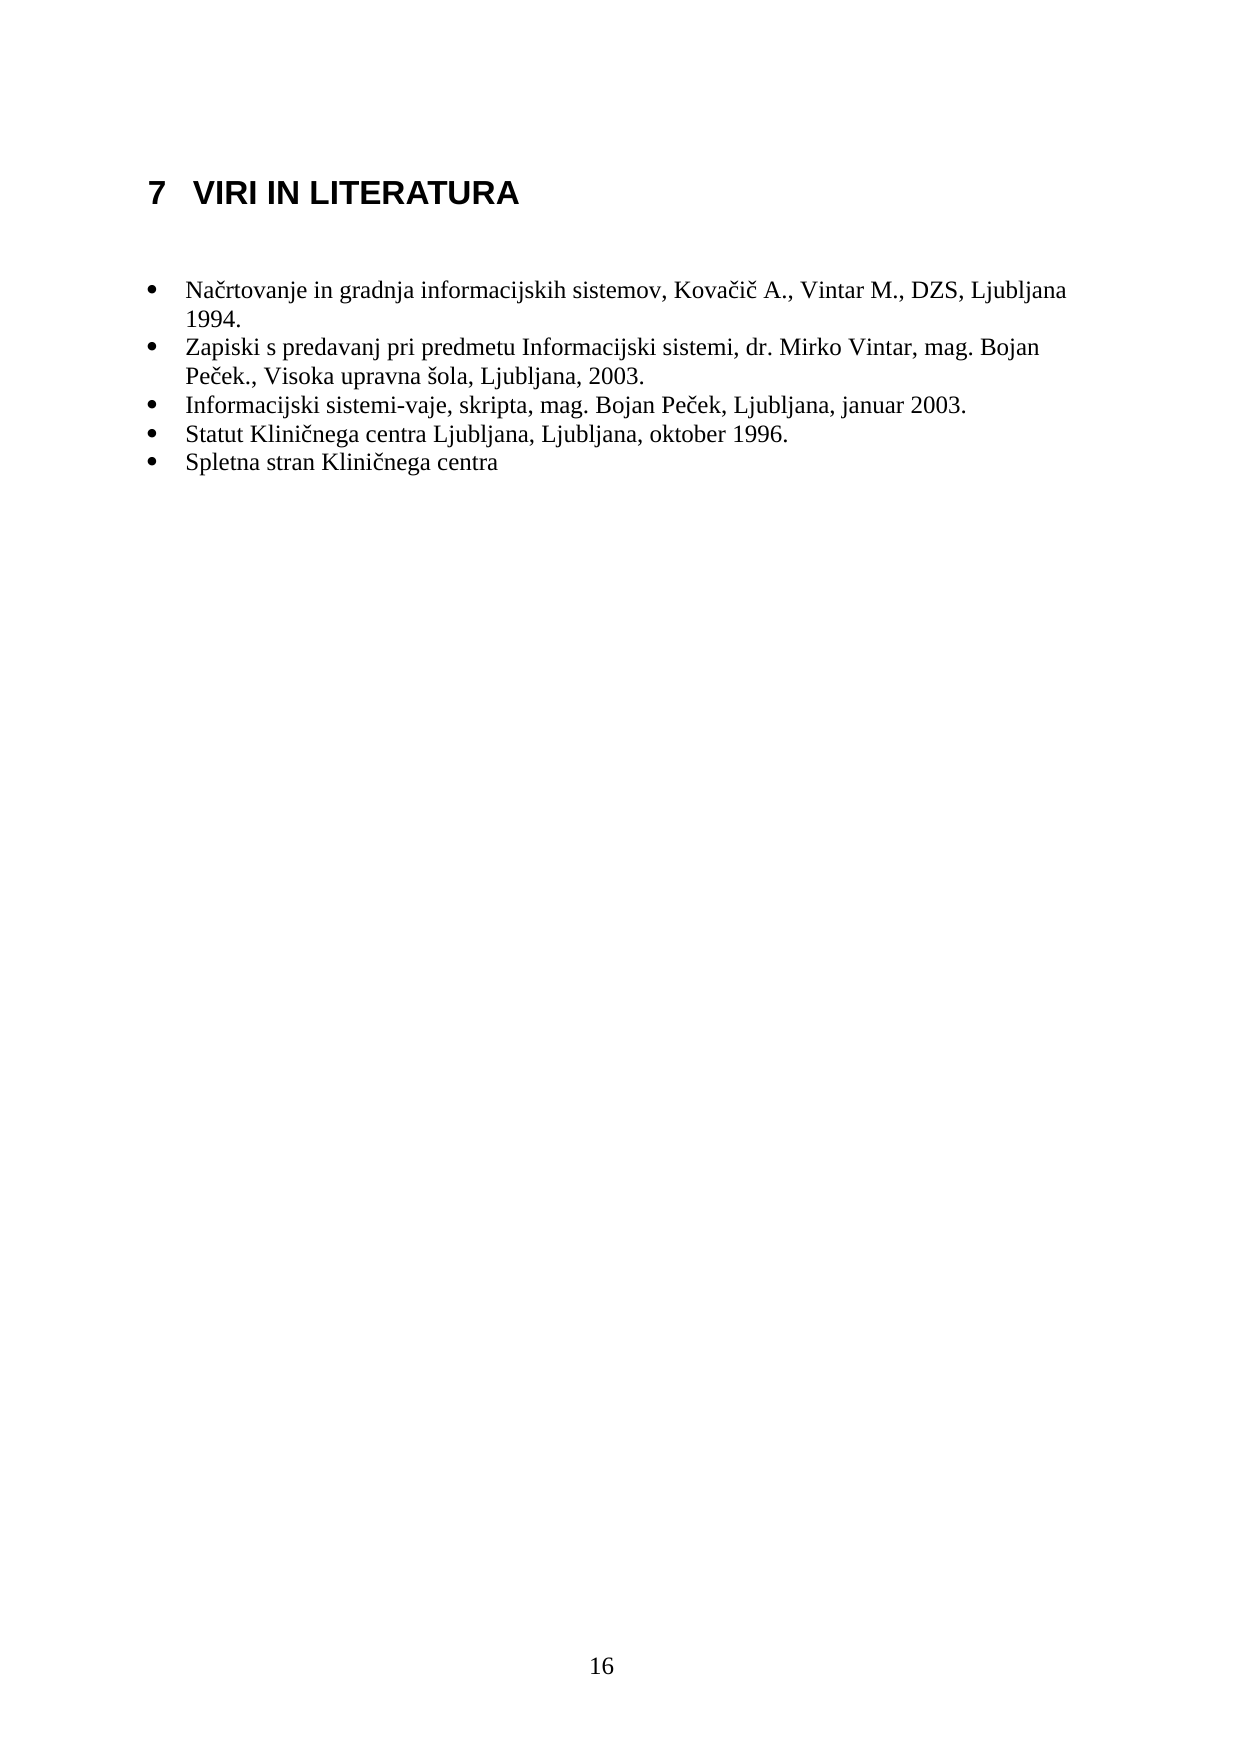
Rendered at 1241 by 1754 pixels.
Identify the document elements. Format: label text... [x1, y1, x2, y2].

list Spletna stran Kliničnega centra [148, 447, 1092, 476]
list Informacijski sistemi-vaje, skripta, mag. Bojan Peček, Ljubljana, januar 2003. [148, 390, 1092, 419]
list Statut Kliničnega centra Ljubljana, Ljubljana, oktober 1996. [148, 419, 1092, 447]
list Zapiski s predavanj pri predmetu Informacijski sistemi, dr. Mirko Vintar, mag. Bojan Peček., Visoka upravna šola, Ljubljana, 2003. [148, 332, 1092, 390]
subtitle VIRI IN LITERATURA [148, 173, 1092, 211]
list Načrtovanje in gradnja informacijskih sistemov, Kovačič A., Vintar M., DZS, Ljubljana 1994. [148, 275, 1092, 332]
